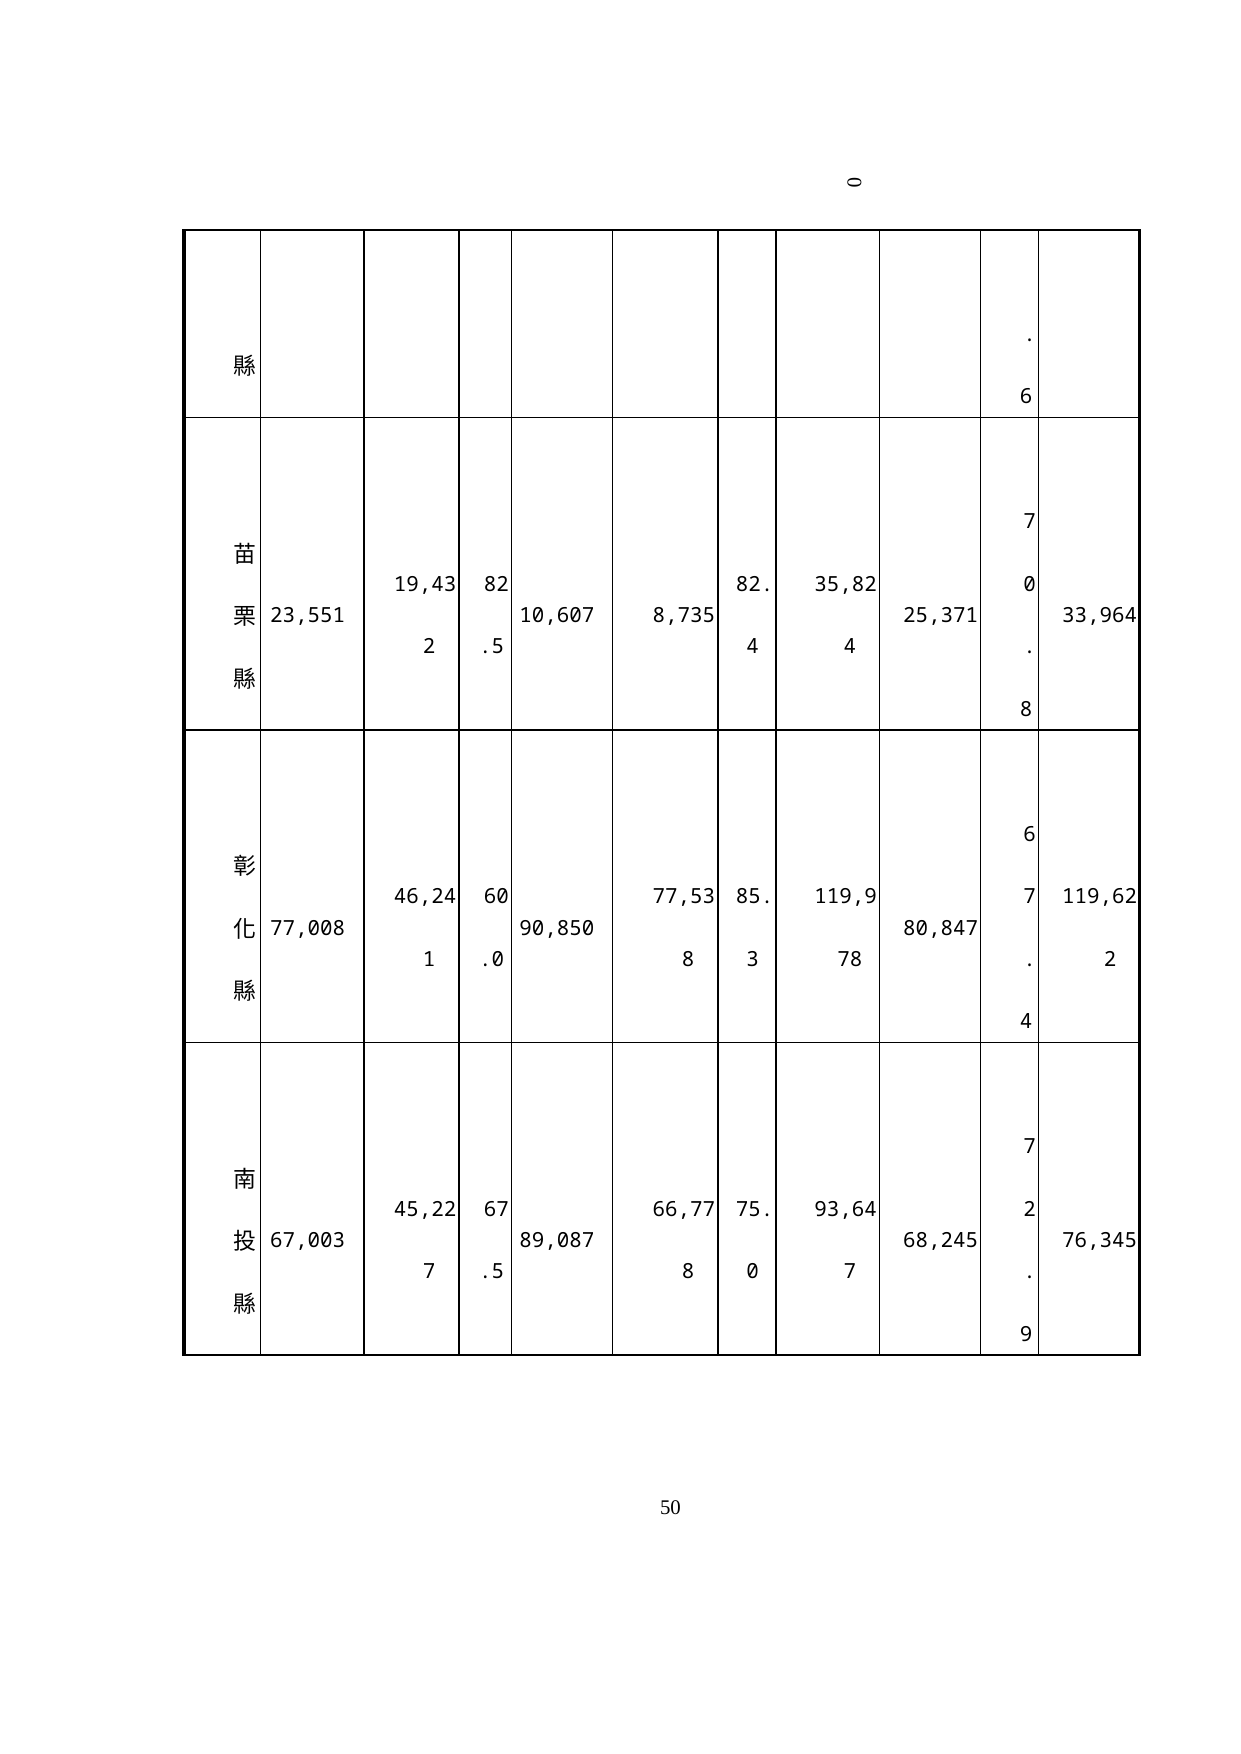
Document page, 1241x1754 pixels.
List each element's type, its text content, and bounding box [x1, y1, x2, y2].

table_cell 119,622 [1039, 731, 1138, 1042]
table_cell 46,241 [365, 731, 458, 1042]
table_cell 67.4 [981, 731, 1038, 1042]
table_cell [719, 231, 775, 417]
table_cell 23,551 [261, 418, 363, 729]
table_cell 19,432 [365, 418, 458, 729]
table_cell 60.0 [460, 731, 511, 1042]
table_cell 70.8 [981, 418, 1038, 729]
table_cell [261, 231, 363, 417]
table_cell 76,345 [1039, 1043, 1138, 1354]
table_cell 縣 [186, 231, 260, 417]
table_cell 南投縣 [186, 1043, 260, 1354]
table_cell [460, 231, 511, 417]
table_cell 35,824 [777, 418, 879, 729]
table_cell 彰化縣 [186, 731, 260, 1042]
table_cell 8,735 [613, 418, 717, 729]
table_cell 25,371 [880, 418, 980, 729]
table_cell .6 [981, 231, 1038, 417]
table_cell [512, 231, 612, 417]
table_cell 10,607 [512, 418, 612, 729]
table_cell 68,245 [880, 1043, 980, 1354]
table_cell 33,964 [1039, 418, 1138, 729]
table_cell [365, 231, 458, 417]
table_cell 72.9 [981, 1043, 1038, 1354]
table_cell [777, 231, 879, 417]
table_cell 80,847 [880, 731, 980, 1042]
table_cell 89,087 [512, 1043, 612, 1354]
table_cell 45,227 [365, 1043, 458, 1354]
table_cell [1039, 231, 1138, 417]
table_cell 82.4 [719, 418, 775, 729]
table_cell 82.5 [460, 418, 511, 729]
table_cell 85.3 [719, 731, 775, 1042]
table_cell 77,008 [261, 731, 363, 1042]
table_cell 119,978 [777, 731, 879, 1042]
table_cell 67,003 [261, 1043, 363, 1354]
table_cell [613, 231, 717, 417]
table_cell 90,850 [512, 731, 612, 1042]
table_cell [880, 231, 980, 417]
table_cell 67.5 [460, 1043, 511, 1354]
table_cell 75.0 [719, 1043, 775, 1354]
table_cell 苗栗縣 [186, 418, 260, 729]
table_cell 66,778 [613, 1043, 717, 1354]
table_cell 77,538 [613, 731, 717, 1042]
table_cell 93,647 [777, 1043, 879, 1354]
